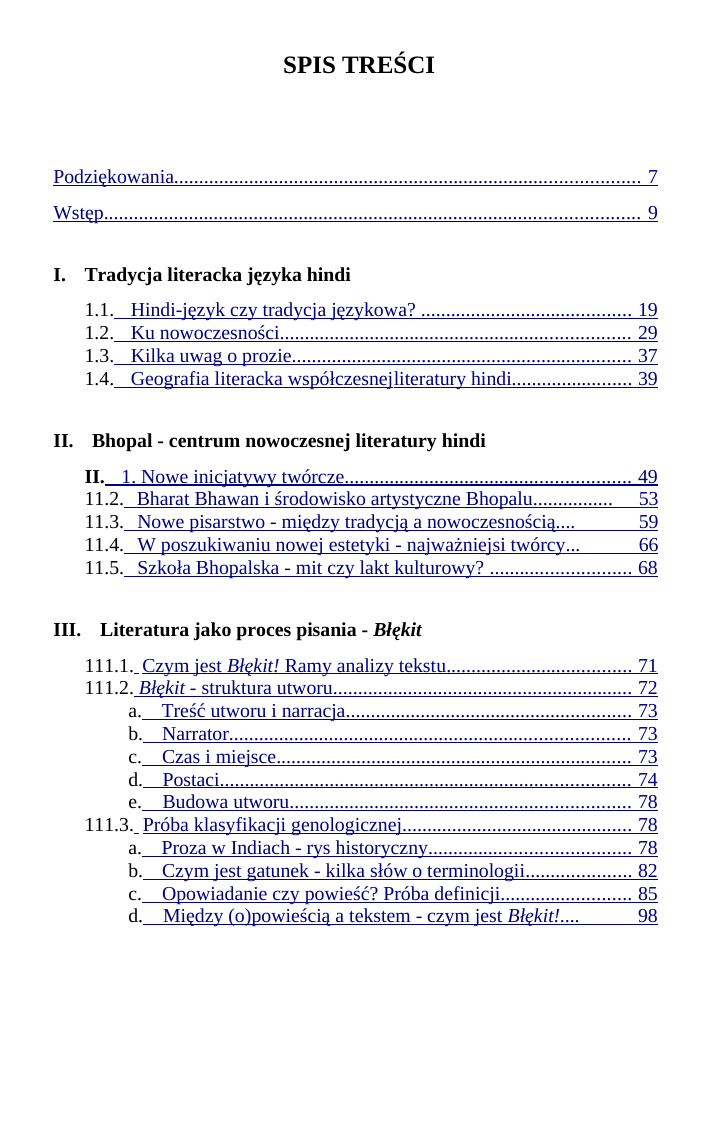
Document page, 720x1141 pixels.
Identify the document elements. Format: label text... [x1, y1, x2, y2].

list Błękit - struktura utworu 72 [53, 676, 665, 699]
list Między (o)powieścią a tekstem - czym jest Błękit!.... 98 [53, 904, 665, 927]
list Czas i miejsce 73 [53, 745, 665, 768]
text Podziękowania 7 [53, 165, 665, 188]
list Budowa utworu 78 [53, 790, 665, 813]
list Czym jest Błękit! Ramy analizy tekstu 71 [53, 653, 665, 676]
list Tradycja literacka języka hindi [53, 263, 665, 286]
list Próba klasyfikacji genologicznej 78 [53, 813, 665, 836]
text SPIS TREŚCI [53, 50, 665, 79]
list Ku nowoczesności 29 [53, 321, 665, 344]
list 1. Nowe inicjatywy twórcze 49 [53, 464, 665, 487]
list Opowiadanie czy powieść? Próba definicji 85 [53, 882, 665, 904]
list Nowe pisarstwo - między tradycją a nowoczesnością.... 59 [53, 510, 665, 533]
list Kilka uwag o prozie 37 [53, 344, 665, 367]
list Hindi-język czy tradycja językowa? 19 [53, 298, 665, 321]
list Bharat Bhawan i środowisko artystyczne Bhopalu 53 [53, 487, 665, 510]
list Postaci 74 [53, 768, 665, 790]
list Szkoła Bhopalska - mit czy lakt kulturowy? 68 [53, 556, 665, 579]
list Proza w Indiach - rys historyczny 78 [53, 836, 665, 859]
list W poszukiwaniu nowej estetyki - najważniejsi twórcy... 66 [53, 533, 665, 556]
list Geografia literacka współczesnej literatury hindi 39 [53, 367, 665, 390]
list Czym jest gatunek - kilka słów o terminologii 82 [53, 859, 665, 882]
list Bhopal - centrum nowoczesnej literatury hindi [53, 429, 665, 452]
list Narrator 73 [53, 722, 665, 745]
text Wstęp 9 [53, 201, 665, 223]
list Literatura jako proces pisania - Błękit [53, 618, 665, 641]
list Treść utworu i narracja 73 [53, 699, 665, 722]
